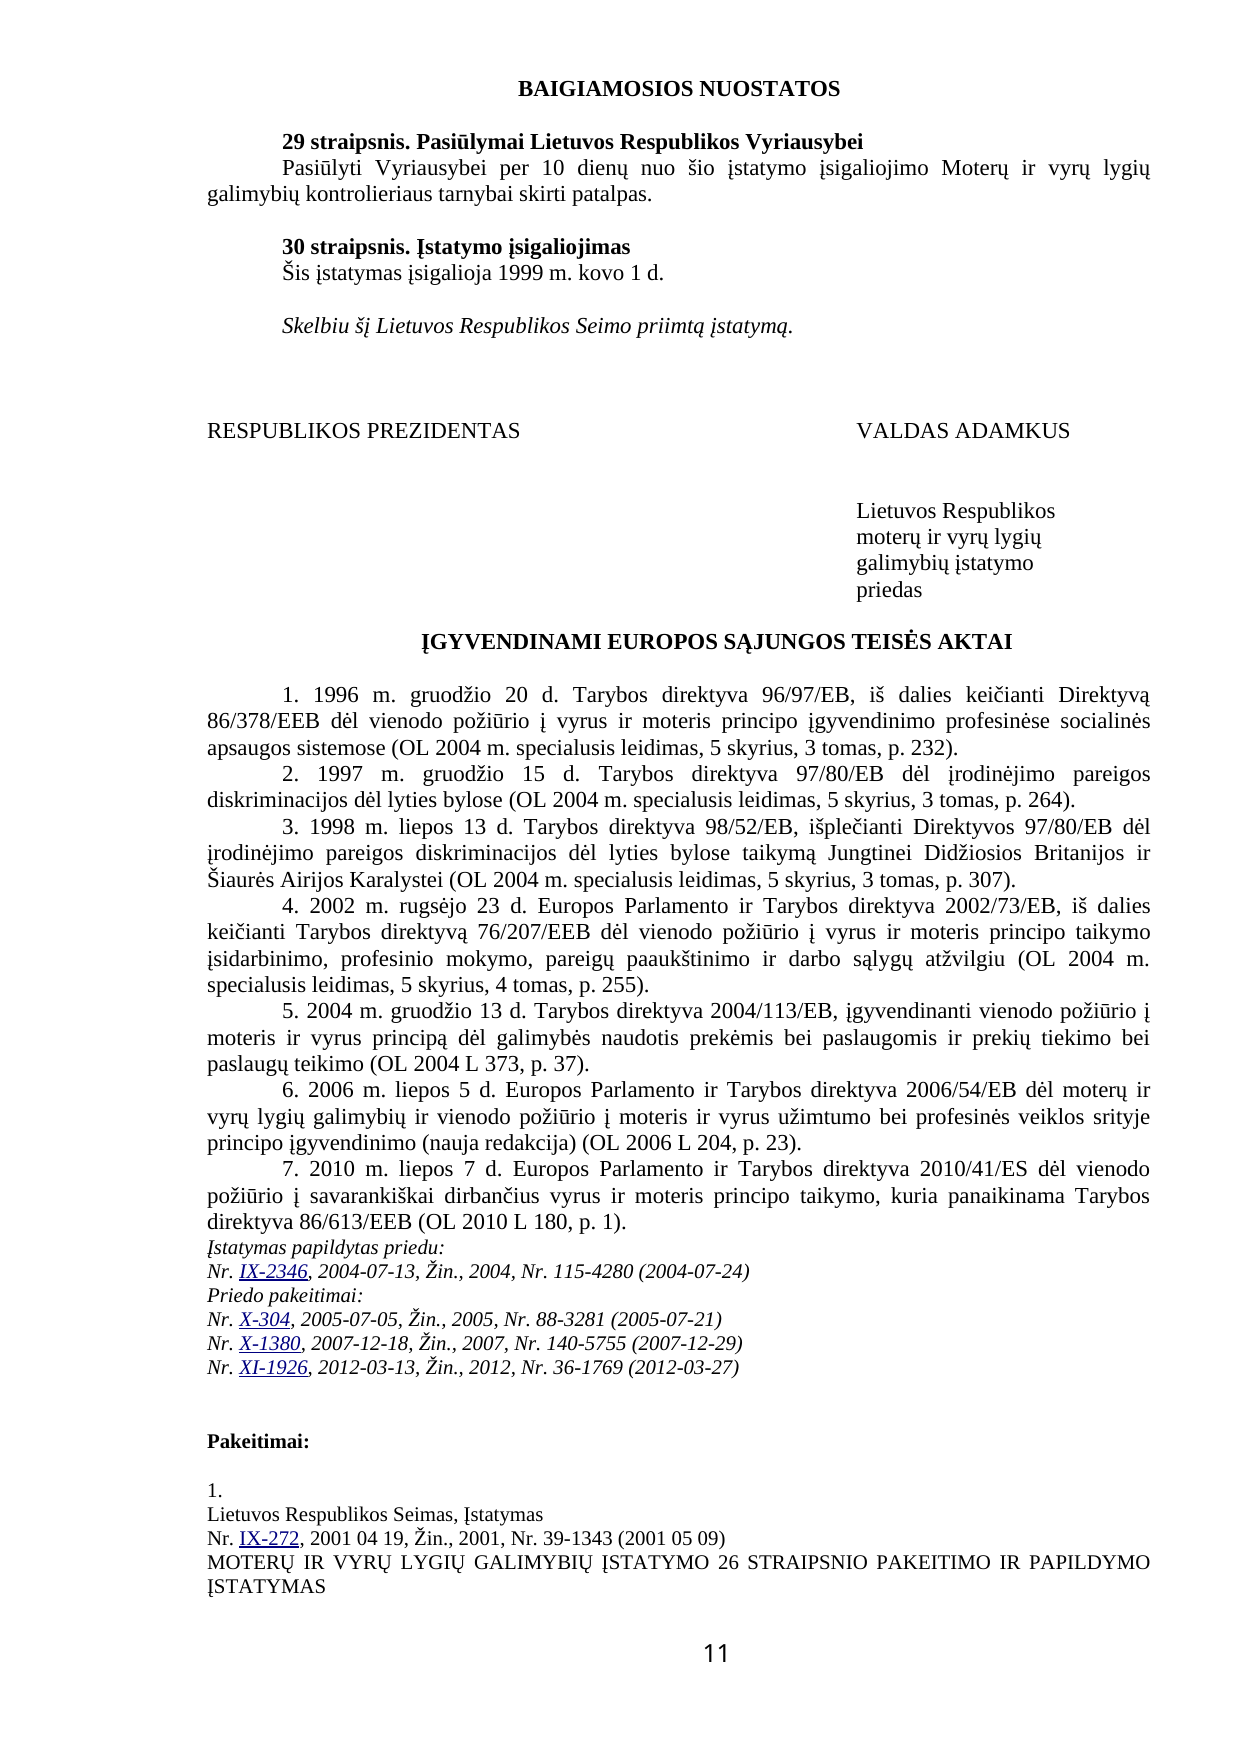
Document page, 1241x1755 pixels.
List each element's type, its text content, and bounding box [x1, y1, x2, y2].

text BAIGIAMOSIOS NUOSTATOS [207, 75, 1152, 101]
text Įgyvendinami Europos Sąjungos teisės aktai [207, 628, 1152, 655]
text 30 straipsnis. Įstatymo įsigaliojimas [207, 233, 1152, 259]
text Skelbiu šį Lietuvos Respublikos Seimo priimtą įstatymą. [207, 312, 1152, 338]
text Lietuvos Respublikos [726, 497, 1152, 523]
text galimybių įstatymo [207, 549, 1152, 576]
text Nr. XI-1926, 2012-03-13, Žin., 2012, Nr. 36-1769 (2012-03-27) [207, 1355, 1152, 1379]
text 1. 1996 m. gruodžio 20 d. Tarybos direktyva 96/97/EB, iš dalies keičianti Direktyvą 86/378/EEB dėl vienodo požiūrio į vyrus ir moteris principo įgyvendinimo profesinėse socialinės apsaugos sistemose (OL 2004 m. specialusis leidimas, 5 skyrius, 3 tomas, p. 232). [207, 681, 1152, 760]
text 1. [207, 1477, 1152, 1502]
text RESPUBLIKOS PREZIDENTAS VALDAS ADAMKUS [207, 418, 1152, 444]
text 2. 1997 m. gruodžio 15 d. Tarybos direktyva 97/80/EB dėl įrodinėjimo pareigos diskriminacijos dėl lyties bylose (OL 2004 m. specialusis leidimas, 5 skyrius, 3 tomas, p. 264). [207, 760, 1152, 813]
text Priedo pakeitimai: [207, 1283, 1152, 1307]
text Pakeitimai: [207, 1429, 1152, 1453]
text 29 straipsnis. Pasiūlymai Lietuvos Respublikos Vyriausybei [207, 128, 1152, 154]
text Lietuvos Respublikos Seimas, Įstatymas [207, 1502, 1152, 1526]
text Šis įstatymas įsigalioja 1999 m. kovo 1 d. [207, 259, 1152, 286]
text Nr. IX-272, 2001 04 19, Žin., 2001, Nr. 39-1343 (2001 05 09) [207, 1526, 1152, 1550]
text priedas [207, 576, 1152, 602]
text 6. 2006 m. liepos 5 d. Europos Parlamento ir Tarybos direktyva 2006/54/EB dėl moterų ir vyrų lygių galimybių ir vienodo požiūrio į moteris ir vyrus užimtumo bei profesinės veiklos srityje principo įgyvendinimo (nauja redakcija) (OL 2006 L 204, p. 23). [207, 1076, 1152, 1156]
text Nr. X-1380, 2007-12-18, Žin., 2007, Nr. 140-5755 (2007-12-29) [207, 1331, 1152, 1355]
text moterų ir vyrų lygių [207, 523, 1152, 549]
text MOTERŲ IR VYRŲ LYGIŲ GALIMYBIŲ ĮSTATYMO 26 STRAIPSNIO PAKEITIMO IR PAPILDYMO ĮSTATYMAS [207, 1550, 1152, 1598]
text 4. 2002 m. rugsėjo 23 d. Europos Parlamento ir Tarybos direktyva 2002/73/EB, iš dalies keičianti Tarybos direktyvą 76/207/EEB dėl vienodo požiūrio į vyrus ir moteris principo taikymo įsidarbinimo, profesinio mokymo, pareigų paaukštinimo ir darbo sąlygų atžvilgiu (OL 2004 m. specialusis leidimas, 5 skyrius, 4 tomas, p. 255). [207, 892, 1152, 997]
text Nr. X-304, 2005-07-05, Žin., 2005, Nr. 88-3281 (2005-07-21) [207, 1307, 1152, 1331]
text 5. 2004 m. gruodžio 13 d. Tarybos direktyva 2004/113/EB, įgyvendinanti vienodo požiūrio į moteris ir vyrus principą dėl galimybės naudotis prekėmis bei paslaugomis ir prekių tiekimo bei paslaugų teikimo (OL 2004 L 373, p. 37). [207, 997, 1152, 1076]
text 3. 1998 m. liepos 13 d. Tarybos direktyva 98/52/EB, išplečianti Direktyvos 97/80/EB dėl įrodinėjimo pareigos diskriminacijos dėl lyties bylose taikymą Jungtinei Didžiosios Britanijos ir Šiaurės Airijos Karalystei (OL 2004 m. specialusis leidimas, 5 skyrius, 3 tomas, p. 307). [207, 813, 1152, 892]
text Įstatymas papildytas priedu: [207, 1234, 1152, 1259]
text Nr. IX-2346, 2004-07-13, Žin., 2004, Nr. 115-4280 (2004-07-24) [207, 1259, 1152, 1283]
text Pasiūlyti Vyriausybei per 10 dienų nuo šio įstatymo įsigaliojimo Moterų ir vyrų lygių galimybių kontrolieriaus tarnybai skirti patalpas. [207, 154, 1152, 207]
text 7. 2010 m. liepos 7 d. Europos Parlamento ir Tarybos direktyva 2010/41/ES dėl vienodo požiūrio į savarankiškai dirbančius vyrus ir moteris principo taikymo, kuria panaikinama Tarybos direktyva 86/613/EEB (OL 2010 L 180, p. 1). [207, 1156, 1152, 1234]
